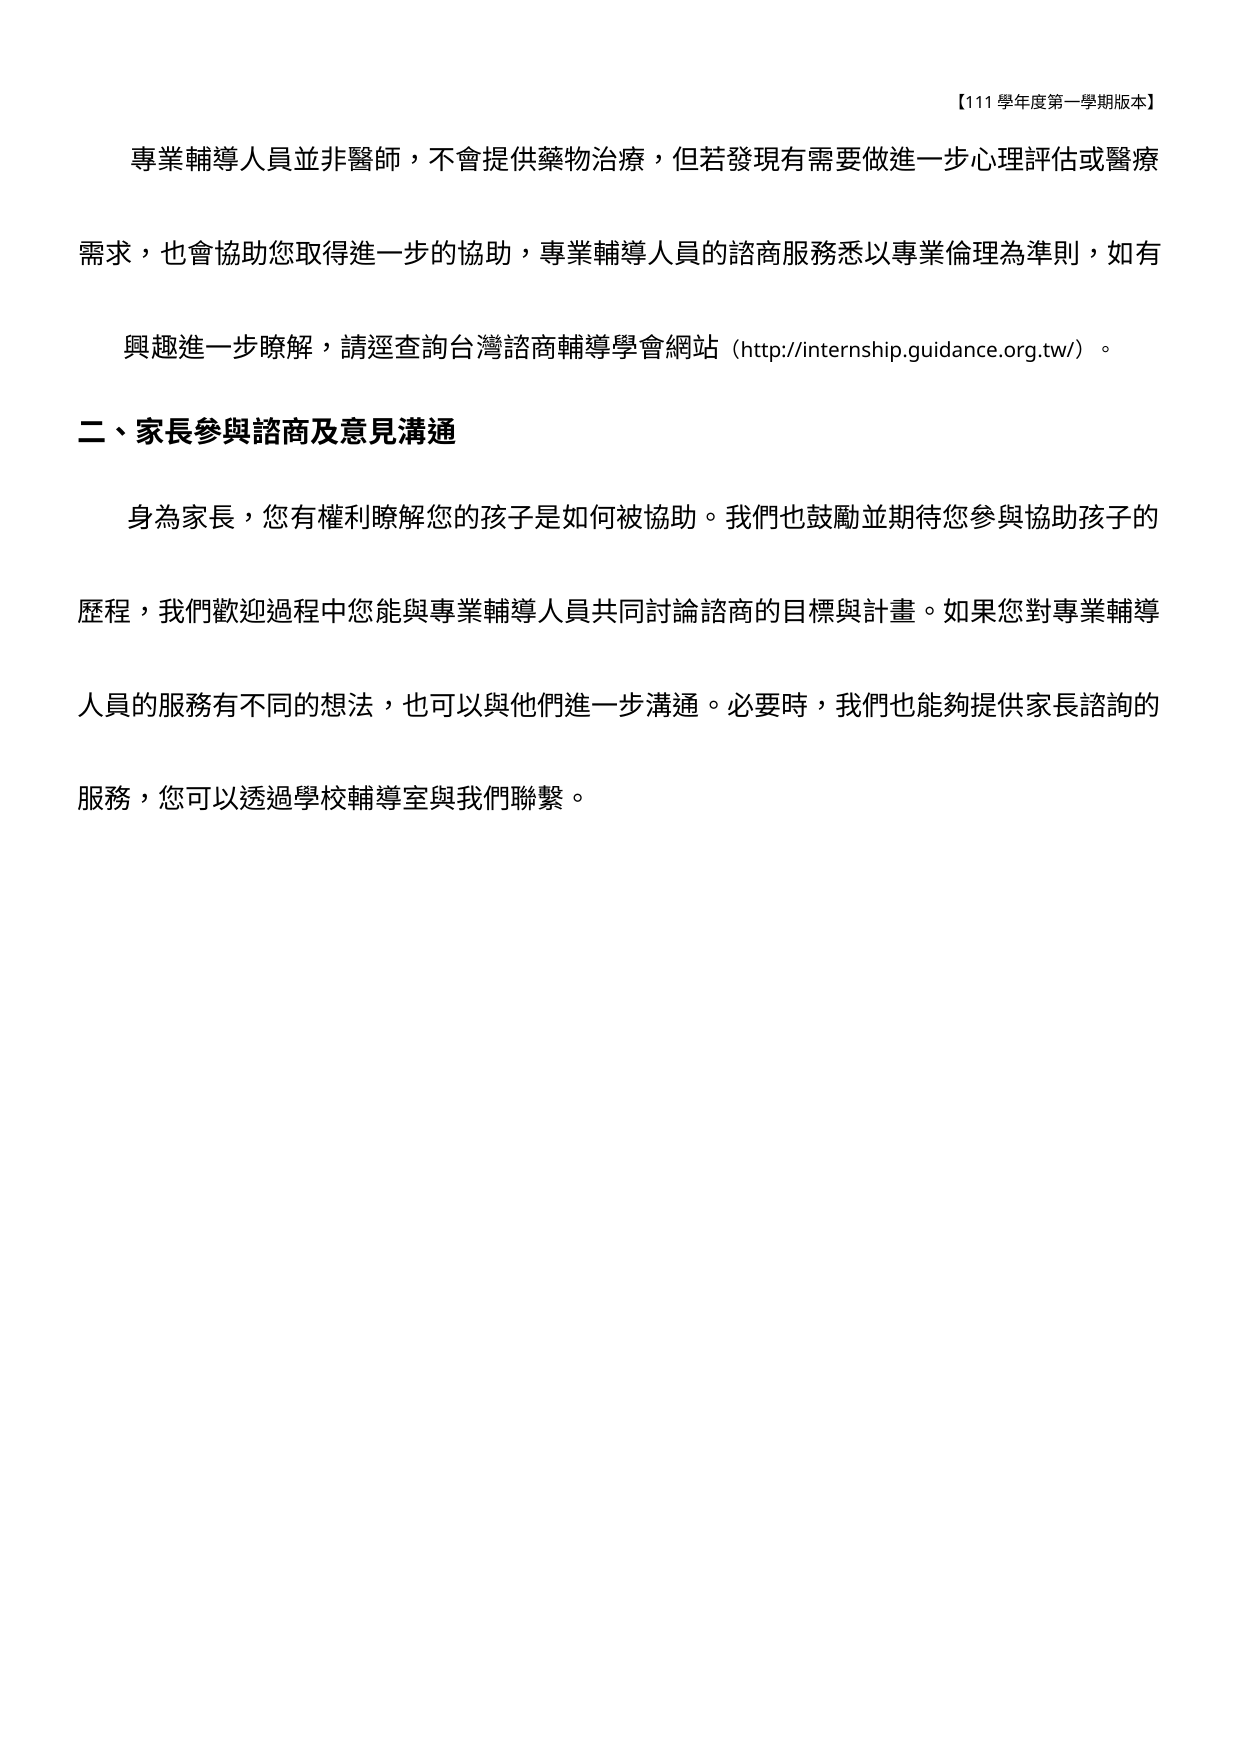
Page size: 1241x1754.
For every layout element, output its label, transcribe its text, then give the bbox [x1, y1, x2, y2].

text 身為家長，您有權利瞭解您的孩子是如何被協助。我們也鼓勵並期待您參與協助孩子的歷程，我們歡迎過程中您能與專業輔導人員共同討論諮商的目標與計畫。如果您對專業輔導人員的服務有不同的想法，也可以與他們進一步溝通。必要時，我們也能夠提供家長諮詢的服務，您可以透過學校輔導室與我們聯繫。 [77, 478, 1163, 834]
text 專業輔導人員並非醫師，不會提供藥物治療，但若發現有需要做進一步心理評估或醫療需求，也會協助您取得進一步的協助，專業輔導人員的諮商服務悉以專業倫理為準則，如有興趣進一步瞭解，請逕查詢台灣諮商輔導學會網站（http://internship.guidance.org.tw/）。 [77, 120, 1163, 383]
text 二、家長參與諮商及意見溝通 [77, 393, 1163, 468]
